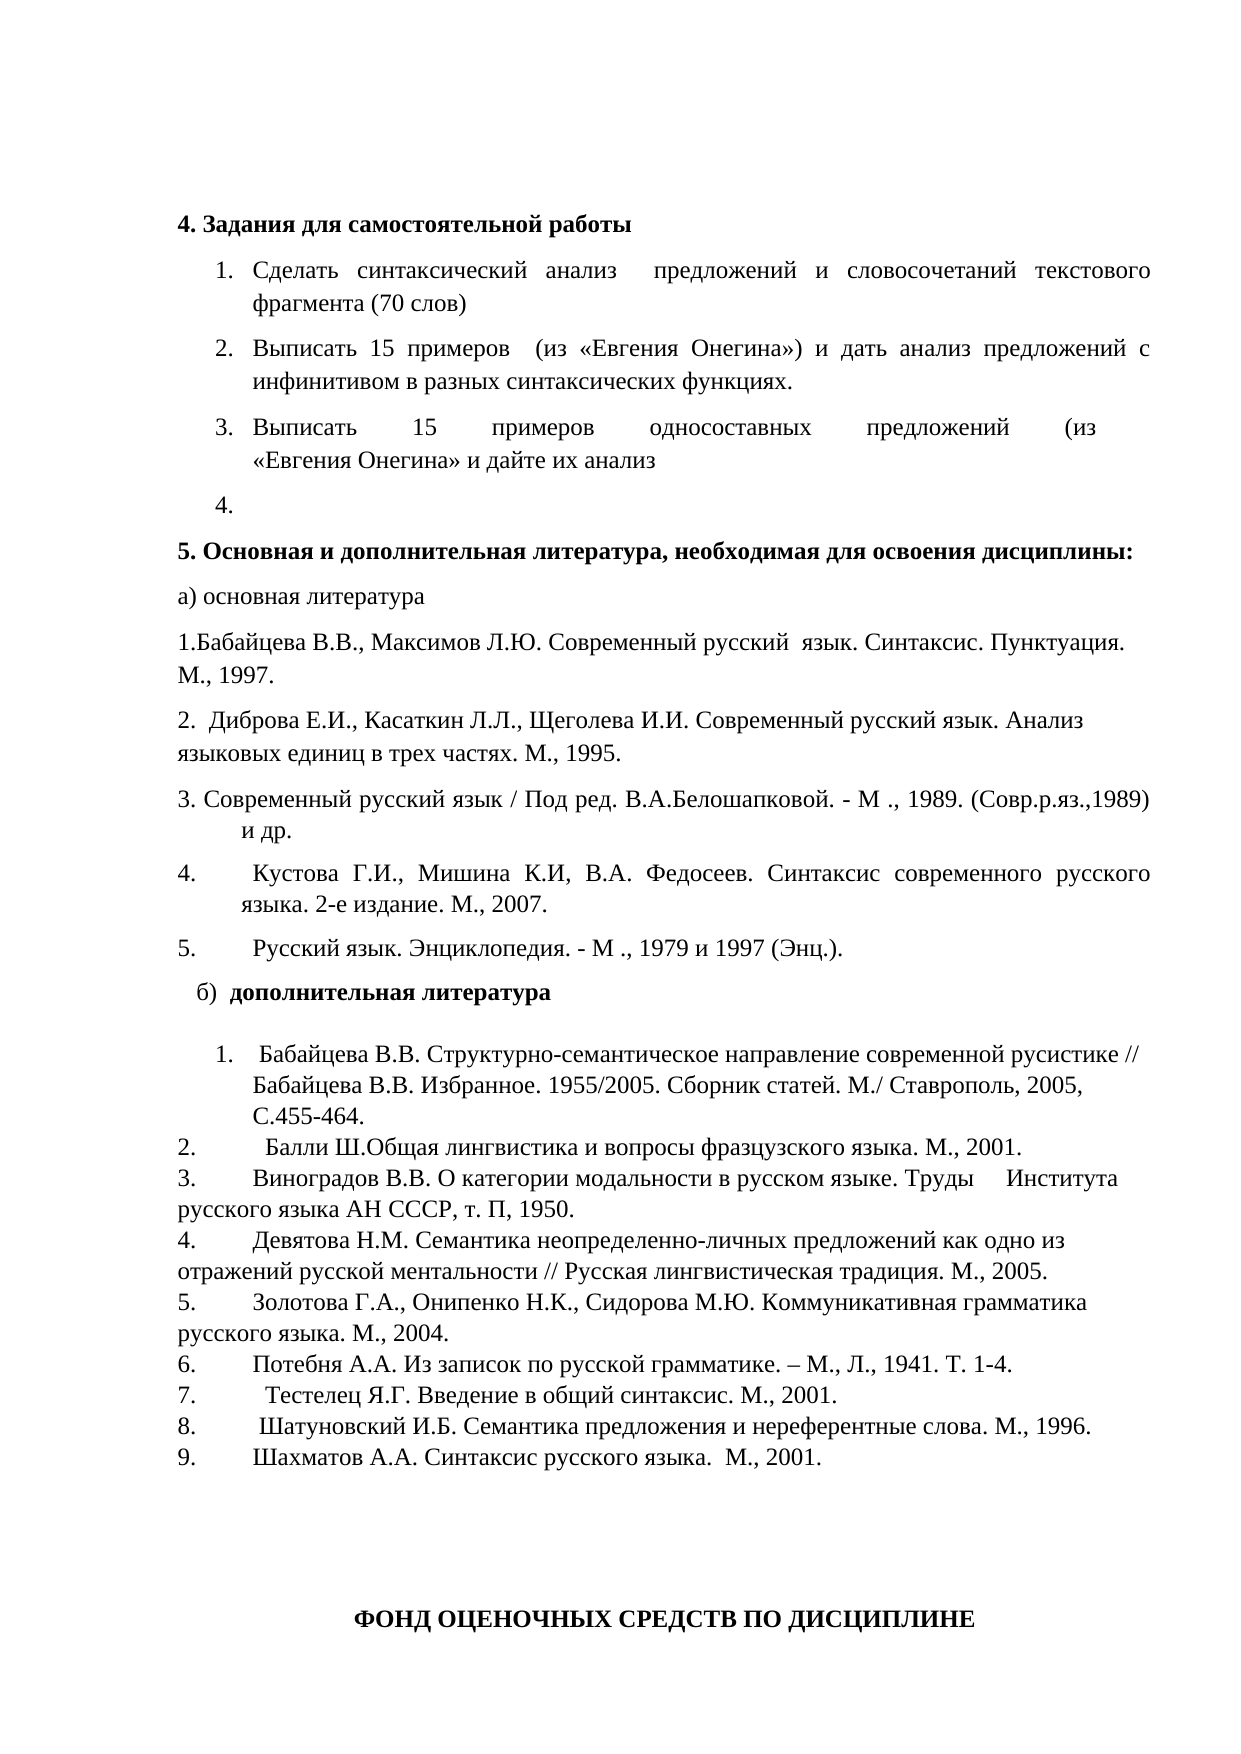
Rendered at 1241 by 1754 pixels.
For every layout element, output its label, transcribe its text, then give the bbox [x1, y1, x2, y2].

list Выписать 15 примеров (из «Евгения Онегина») и дать анализ предложений с инфинитивом в разных синтаксических функциях. [215, 333, 1152, 395]
list Сделать синтаксический анализ предложений и словосочетаний текстового фрагмента (70 слов) [215, 255, 1152, 316]
list Потебня А.А. Из записок по русской грамматике. – М., Л., 1941. Т. 1-4. [177, 1349, 1152, 1378]
list Русский язык. Энциклопедия. - М ., 1979 и 1997 (Энц.). [177, 933, 1152, 962]
list Девятова Н.М. Семантика неопределенно-личных предложений как одно из отражений русской ментальности // Русская лингвистическая традиция. М., 2005. [177, 1225, 1152, 1285]
list Бабайцева В.В. Структурно-семантическое направление современной русистике // Бабайцева В.В. Избранное. 1955/2005. Сборник статей. М./ Ставрополь, 2005, С.455-464. [215, 1039, 1152, 1129]
list Тестелец Я.Г. Введение в общий синтаксис. М., 2001. [177, 1380, 1152, 1409]
text ФОНД ОЦЕНОЧНЫХ СРЕДСТВ ПО ДИСЦИПЛИНЕ [177, 1604, 1152, 1633]
list Балли Ш.Общая лингвистика и вопросы фразцузского языка. М., 2001. [177, 1132, 1152, 1161]
text 2. Диброва Е.И., Касаткин Л.Л., Щеголева И.И. Современный русский язык. Анализ языковых единиц в трех частях. М., 1995. [177, 705, 1152, 767]
list Выписать 15 примеров односоставных предложений (из «Евгения Онегина» и дайте их анализ [215, 412, 1152, 473]
text б) дополнительная литература [177, 977, 1152, 1005]
list Шахматов А.А. Синтаксис русского языка. М., 2001. [177, 1442, 1152, 1471]
list Золотова Г.А., Онипенко Н.К., Сидорова М.Ю. Коммуникативная грамматика русского языка. М., 2004. [177, 1287, 1152, 1347]
text 3. Современный русский язык / Под ред. В.А.Белошапковой. - М ., 1989. (Совр.р.яз.,1989) и др. [177, 784, 1152, 844]
text а) основная литература [177, 581, 1152, 610]
text 4. Задания для самостоятельной работы [177, 209, 1152, 238]
text 5. Основная и дополнительная литература, необходимая для освоения дисциплины: [177, 536, 1152, 564]
text 1.Бабайцева В.В., Максимов Л.Ю. Современный русский язык. Синтаксис. Пунктуация. М., 1997. [177, 627, 1152, 689]
list Кустова Г.И., Мишина К.И, В.А. Федосеев. Синтаксис современного русского языка. 2-е издание. М., 2007. [177, 858, 1152, 918]
list Виноградов В.В. О категории модальности в русском языке. Труды Института русского языка АН СССР, т. П, 1950. [177, 1163, 1152, 1223]
list Шатуновский И.Б. Семантика предложения и нереферентные слова. М., 1996. [177, 1411, 1152, 1440]
